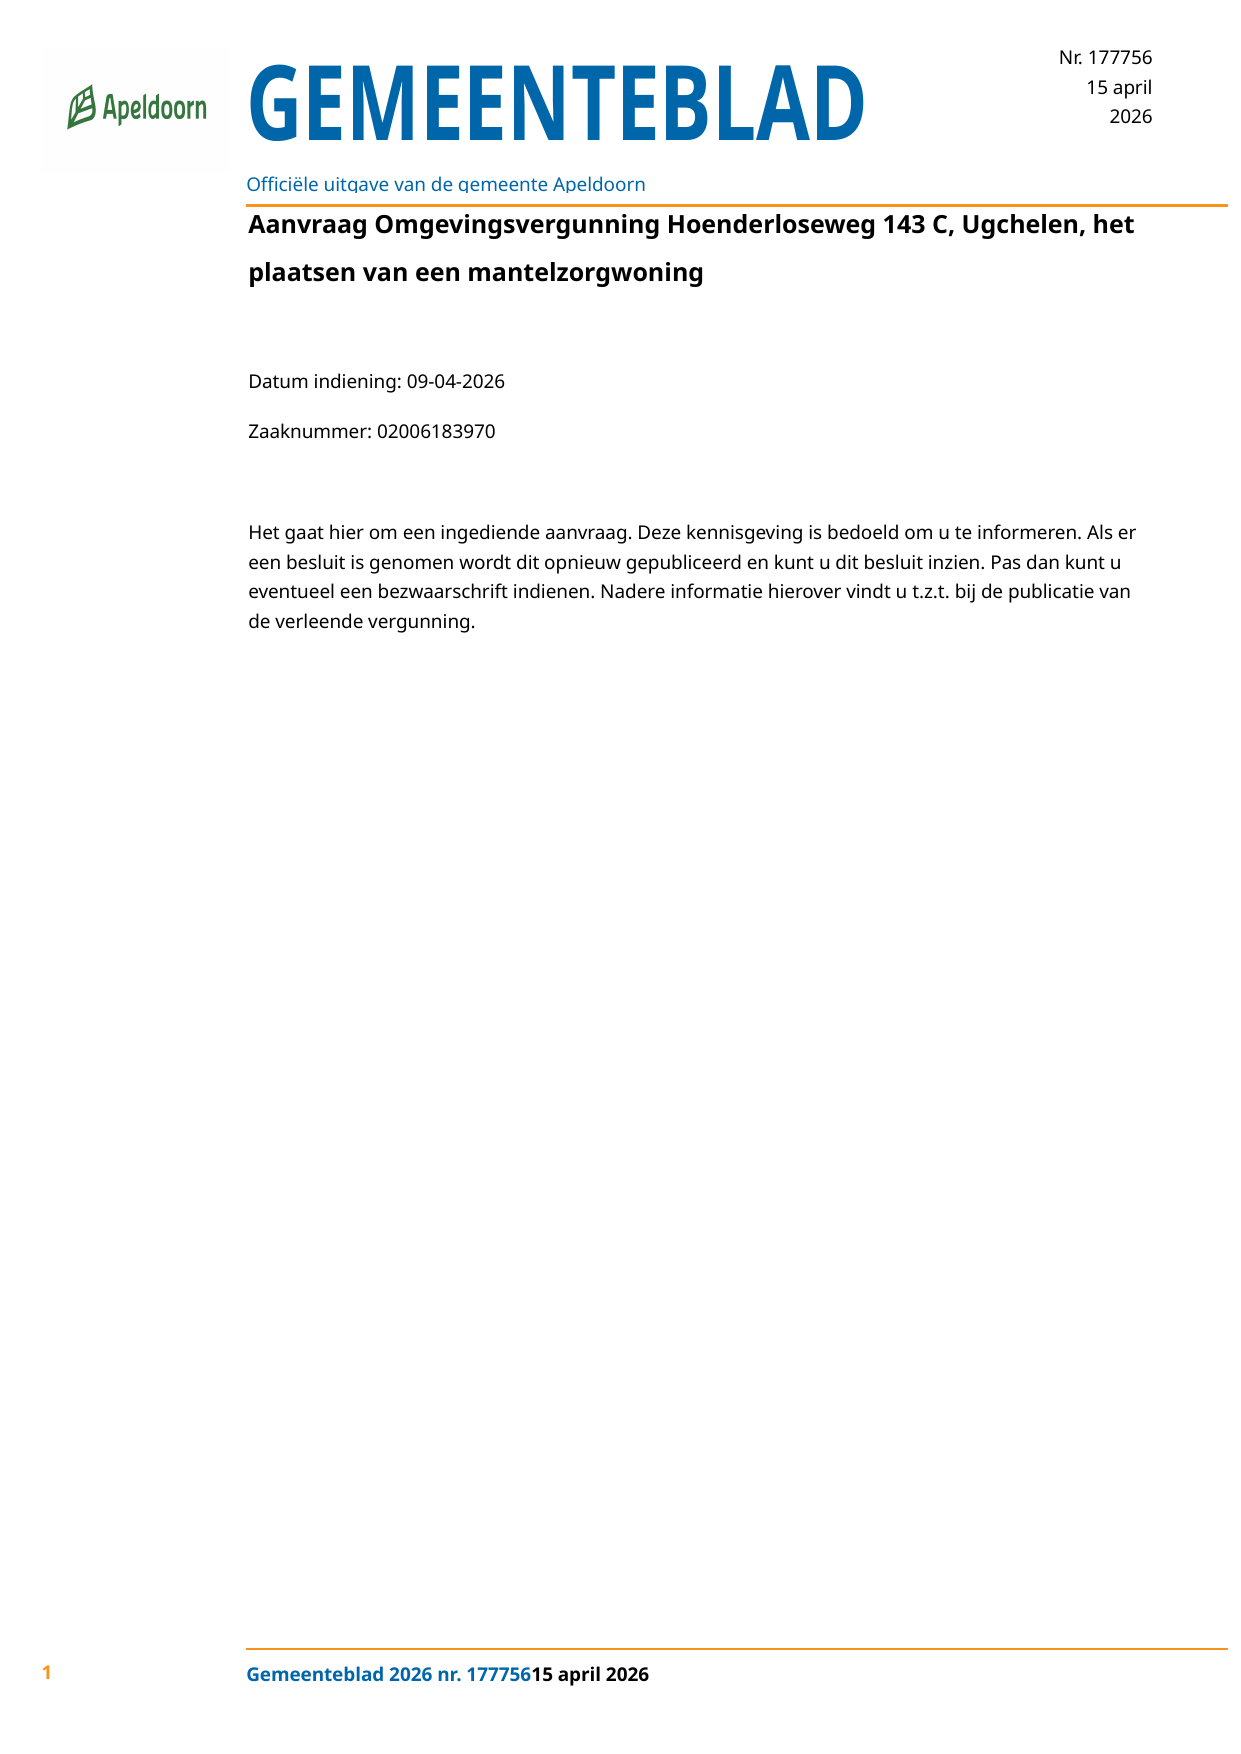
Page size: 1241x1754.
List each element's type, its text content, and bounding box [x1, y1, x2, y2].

text Aanvraag Omgevingsvergunning Hoenderloseweg 143 C, Ugchelen, het plaatsen van een mantelzorgwoning [248, 207, 1152, 288]
picture [41, 47, 231, 172]
text Zaaknummer: 02006183970 [248, 419, 1152, 444]
text Het gaat hier om een ingediende aanvraag. Deze kennisgeving is bedoeld om u te informeren. Als er een besluit is genomen wordt dit opnieuw gepubliceerd en kunt u dit besluit inzien. Pas dan kunt u eventueel een bezwaarschrift indienen. Nadere informatie hierover vindt u t.z.t. bij de publicatie van de verleende vergunning. [248, 519, 1152, 634]
text Datum indiening: 09-04-2026 [248, 368, 1152, 394]
